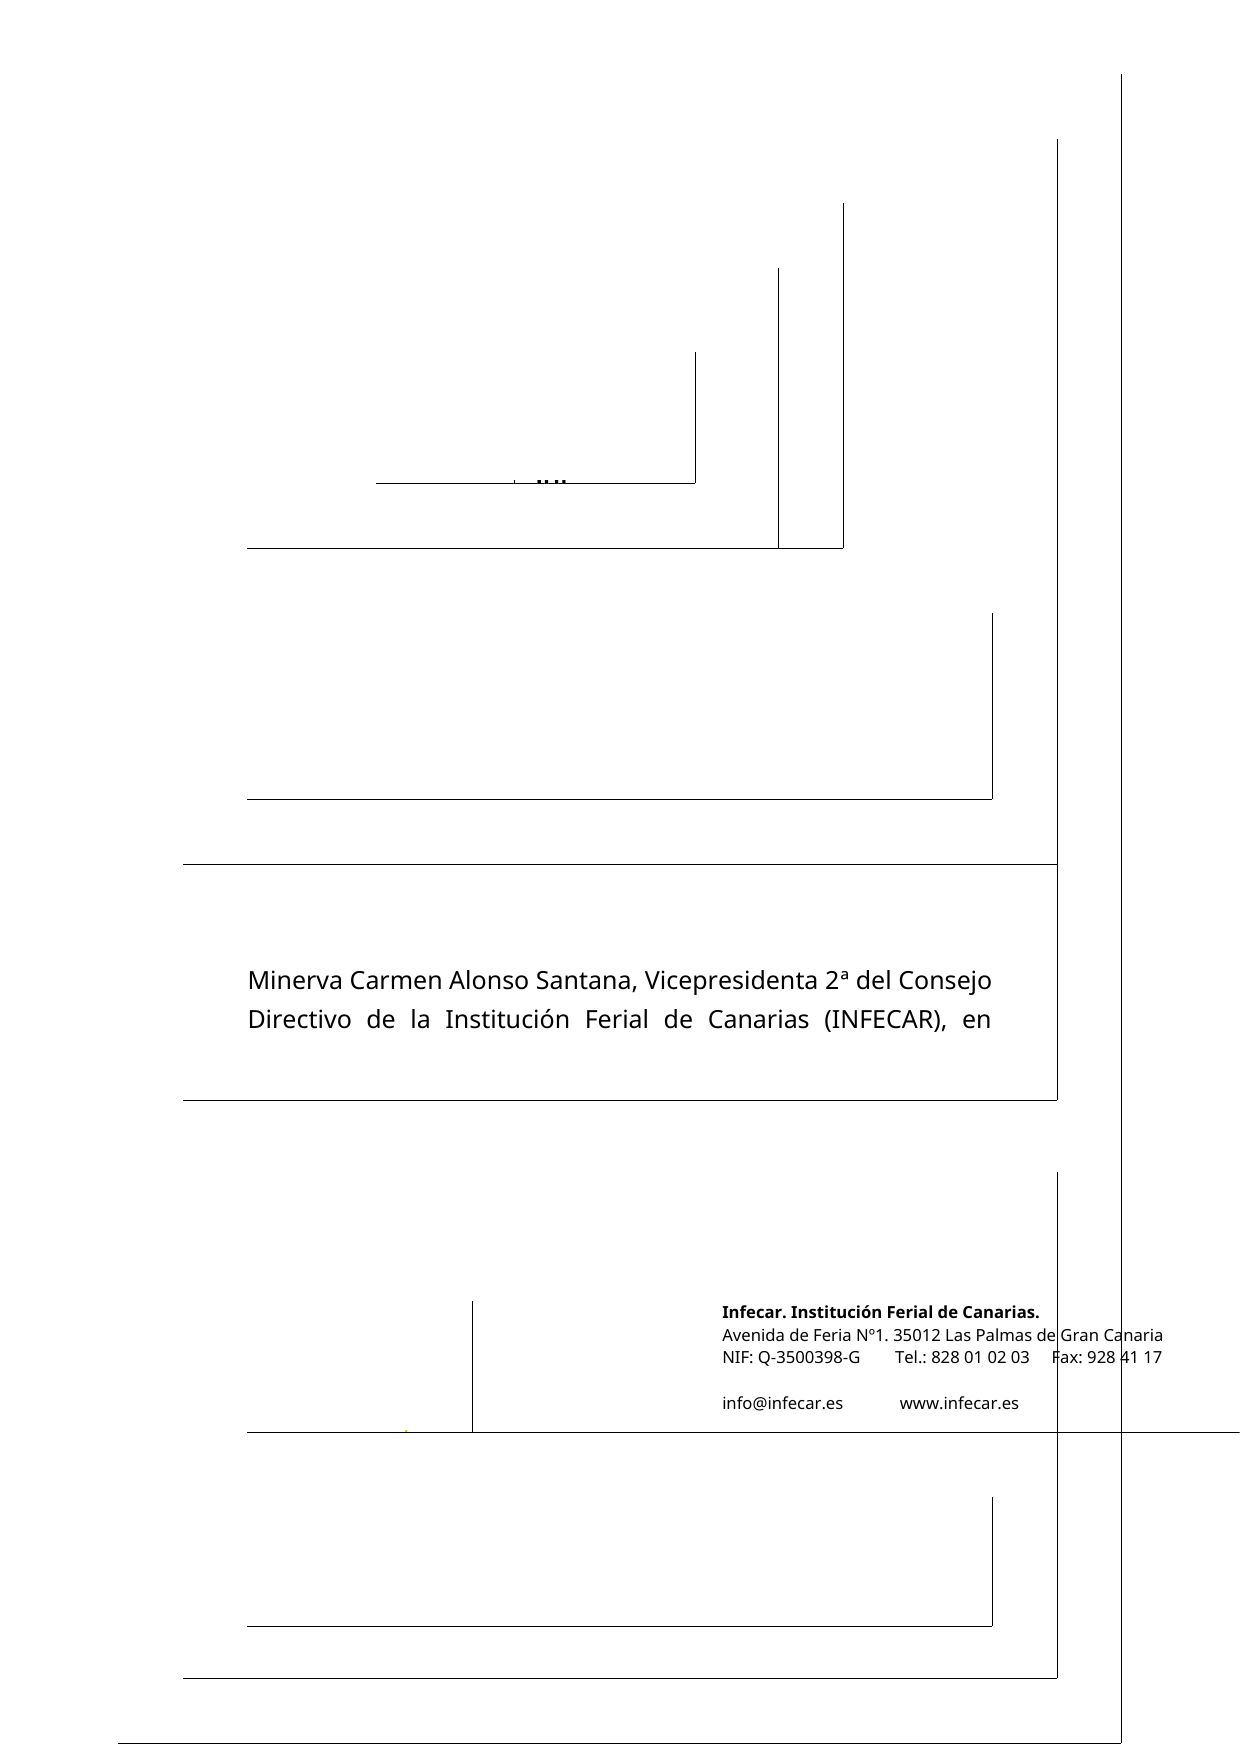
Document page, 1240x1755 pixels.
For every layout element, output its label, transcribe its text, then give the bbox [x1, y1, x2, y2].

text Minerva Carmen Alonso Santana, Vicepresidenta 2ª del Consejo Directivo de la Institución Ferial de Canarias (INFECAR), en [183, 962, 1057, 1100]
